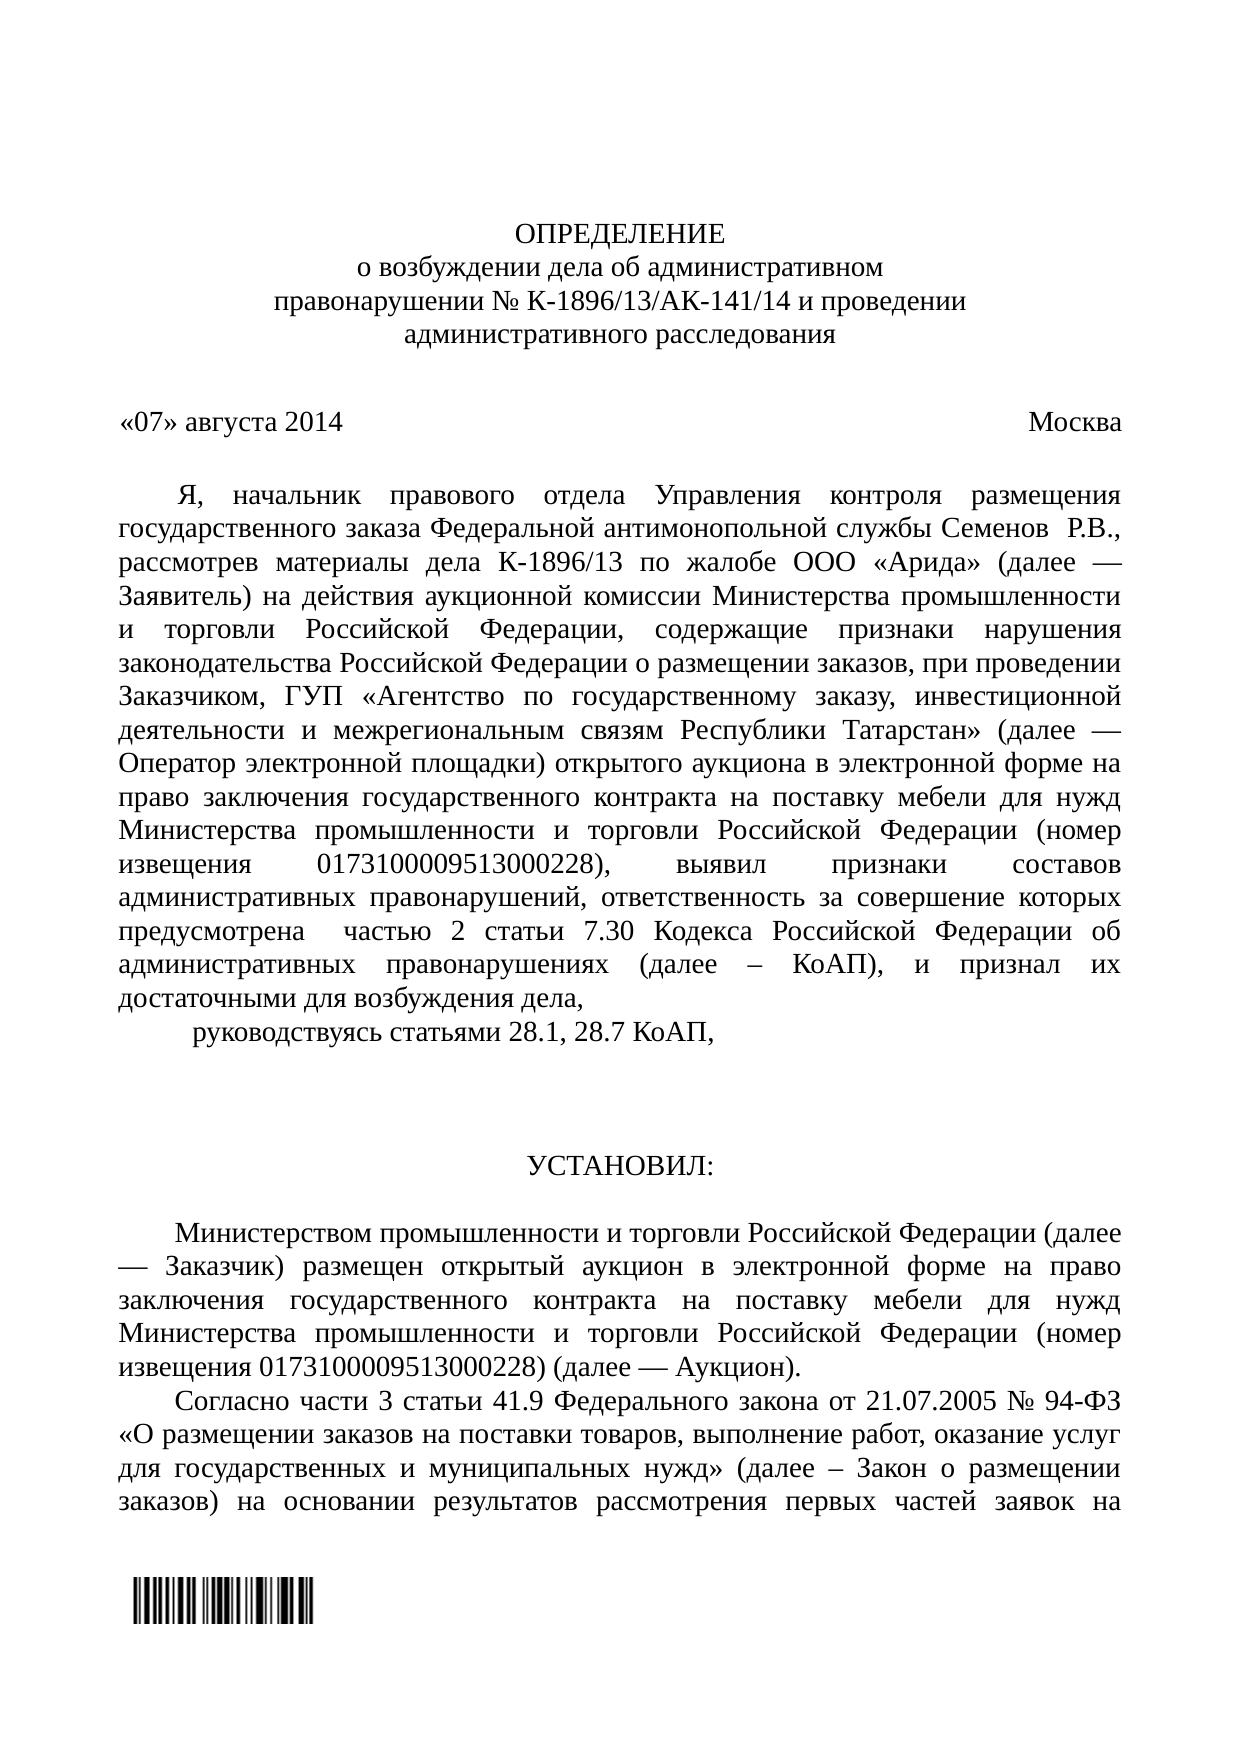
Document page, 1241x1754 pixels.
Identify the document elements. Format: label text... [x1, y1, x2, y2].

text руководствуясь статьями 28.1, 28.7 КоАП, [118, 1014, 1122, 1047]
text правонарушении № К-1896/13/АК-141/14 и проведении [118, 283, 1122, 316]
text Я, начальник правового отдела Управления контроля размещения государственного заказа Федеральной антимонопольной службы Семенов Р.В., рассмотрев материалы дела К-1896/13 по жалобе ООО «Арида» (далее — Заявитель) на действия аукционной комиссии Министерства промышленности и торговли Российской Федерации, содержащие признаки нарушения законодательства Российской Федерации о размещении заказов, при проведении Заказчиком, ГУП «Агентство по государственному заказу, инвестиционной деятельности и межрегиональным связям Республики Татарстан» (далее — Оператор электронной площадки) открытого аукциона в электронной форме на право заключения государственного контракта на поставку мебели для нужд Министерства промышленности и торговли Российской Федерации (номер извещения 0173100009513000228), выявил признаки составов административных правонарушений, ответственность за совершение которых предусмотрена частью 2 статьи 7.30 Кодекса Российской Федерации об административных правонарушениях (далее – КоАП), и признал их достаточными для возбуждения дела, [118, 477, 1122, 1014]
text Министерством промышленности и торговли Российской Федерации (далее — Заказчик) размещен открытый аукцион в электронной форме на право заключения государственного контракта на поставку мебели для нужд Министерства промышленности и торговли Российской Федерации (номер извещения 0173100009513000228) (далее — Аукцион). [118, 1215, 1122, 1383]
text Согласно части 3 статьи 41.9 Федерального закона от 21.07.2005 № 94-ФЗ «О размещении заказов на поставки товаров, выполнение работ, оказание услуг для государственных и муниципальных нужд» (далее – Закон о размещении заказов) на основании результатов рассмотрения первых частей заявок на [118, 1383, 1122, 1517]
text «07» августа 2014 Москва [118, 404, 1122, 438]
picture [118, 1577, 331, 1624]
text административного расследования [118, 316, 1122, 350]
text о возбуждении дела об административном [118, 249, 1122, 283]
text УСТАНОВИЛ: [118, 1148, 1122, 1181]
text ОПРЕДЕЛЕНИЕ [118, 216, 1122, 249]
